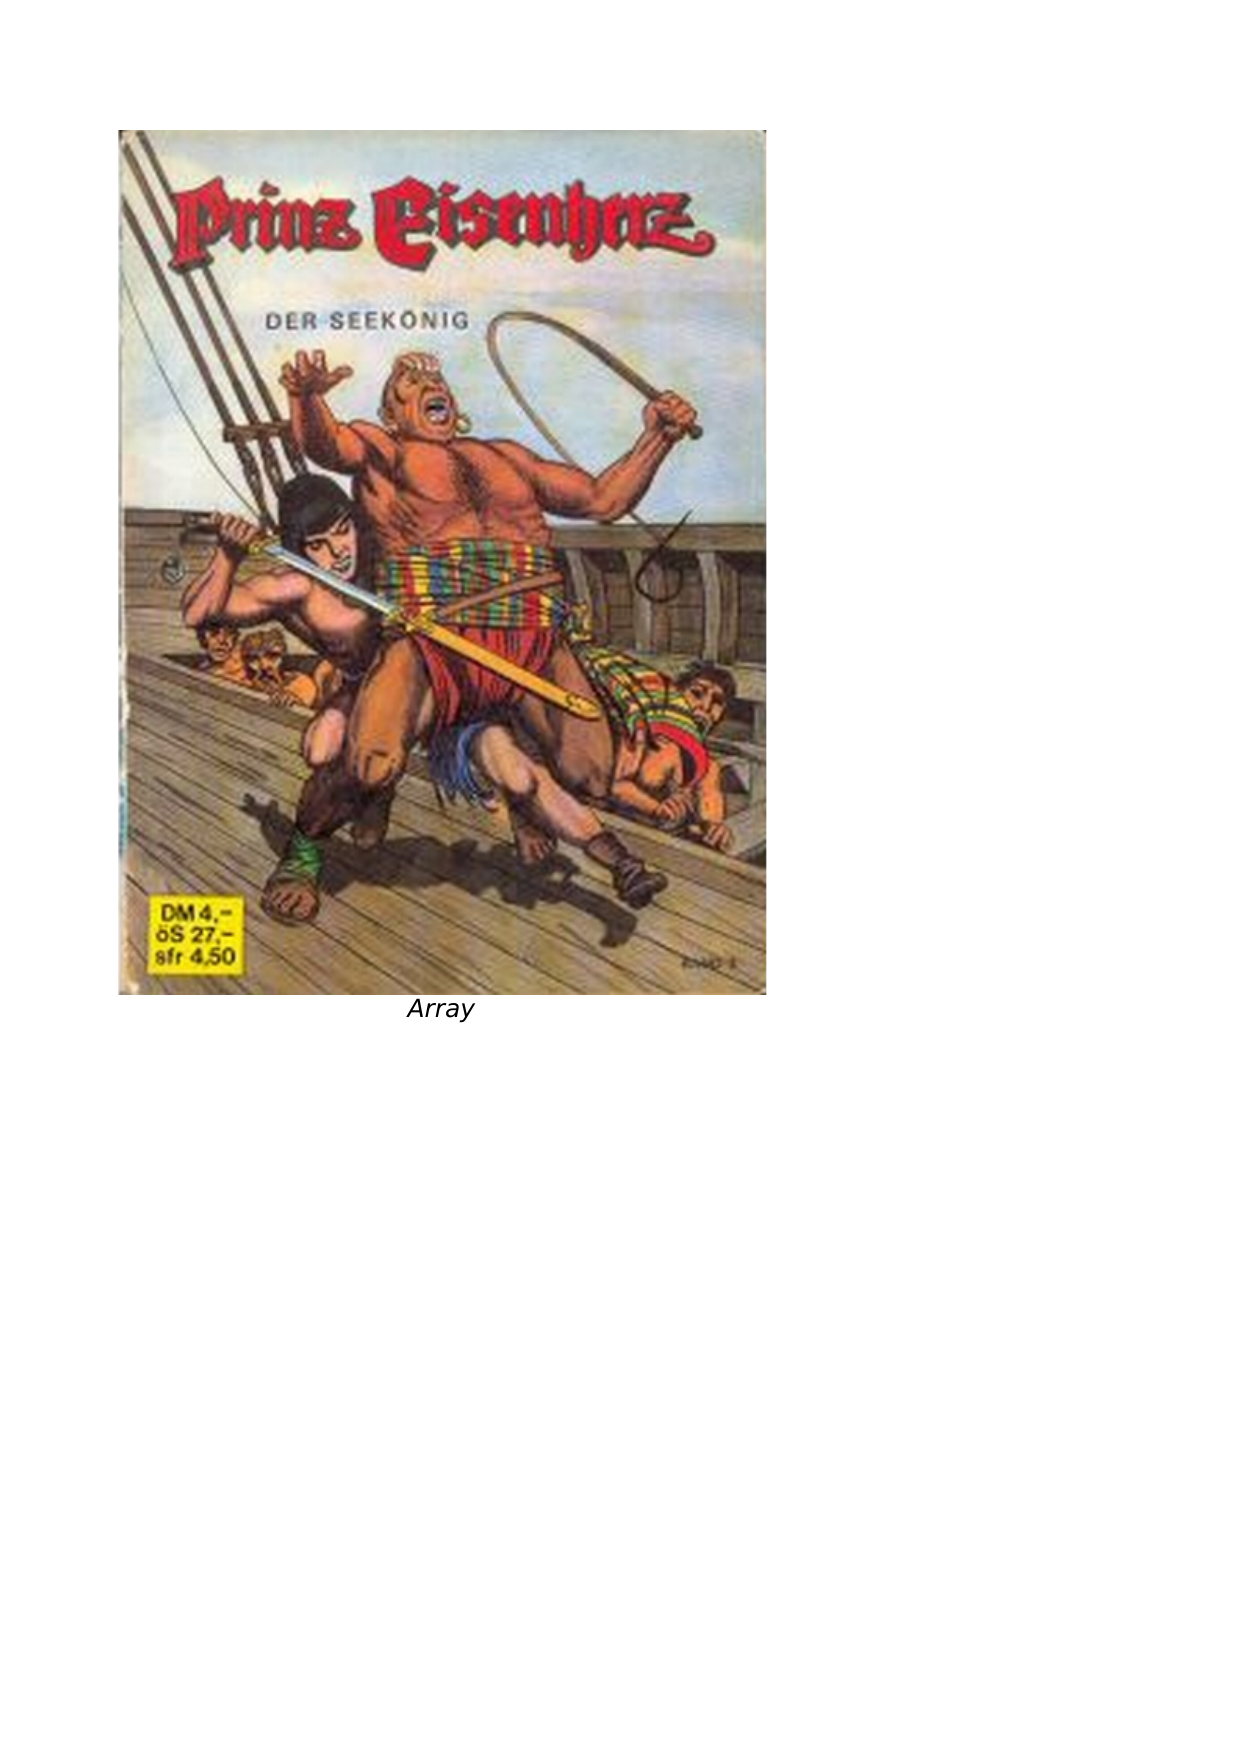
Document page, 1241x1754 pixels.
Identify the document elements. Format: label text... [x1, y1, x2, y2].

picture [118, 130, 767, 995]
text [118, 118, 1122, 1024]
text Array [118, 995, 767, 1024]
